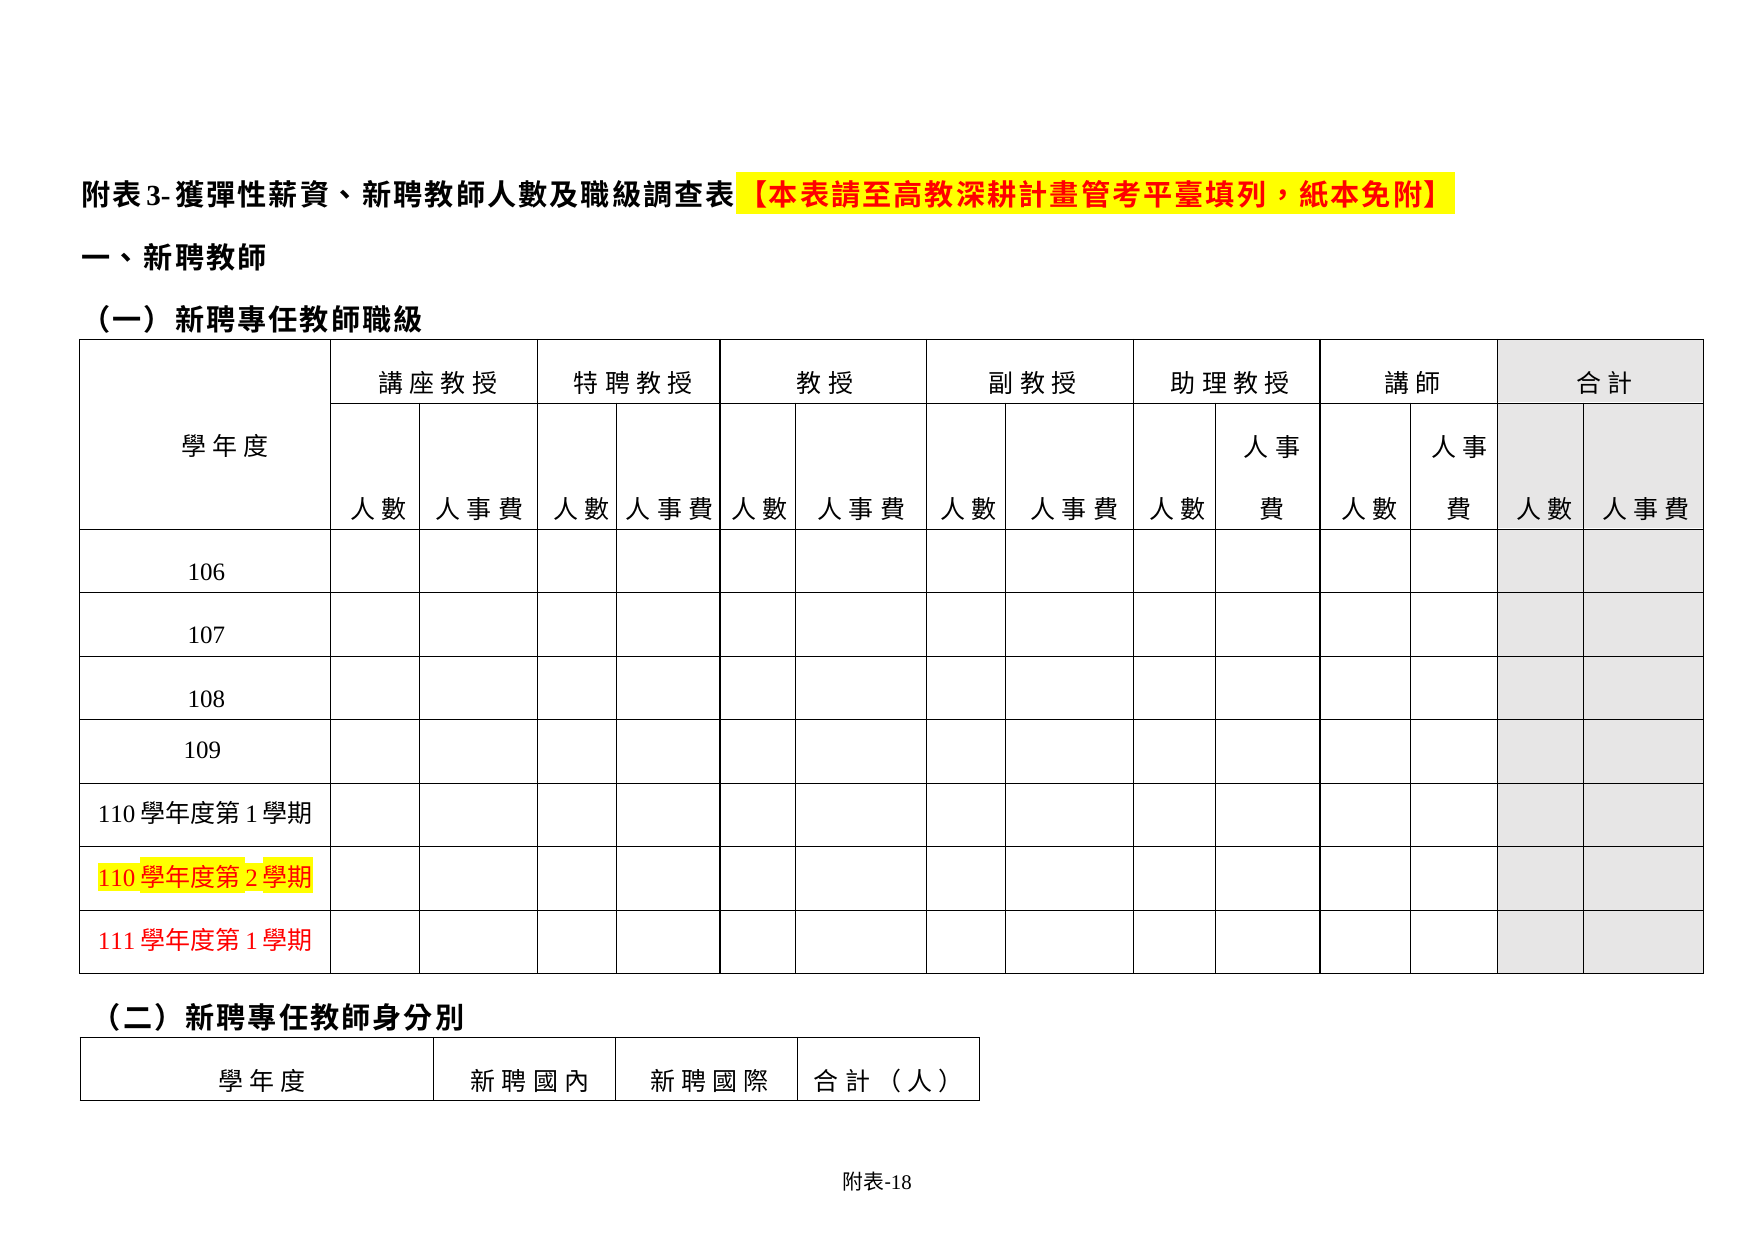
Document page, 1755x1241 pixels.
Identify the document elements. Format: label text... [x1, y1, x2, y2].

table_cell [331, 530, 419, 592]
table_cell [420, 847, 537, 910]
table_cell [1411, 911, 1497, 973]
table_cell [796, 911, 926, 973]
table_cell [721, 530, 795, 592]
table_cell 人事費 [1216, 404, 1319, 528]
table_cell [1134, 593, 1215, 656]
table_cell [1584, 720, 1703, 783]
table_cell 人數 [1134, 404, 1215, 528]
table_cell 107 [80, 593, 330, 656]
table_cell [1134, 847, 1215, 910]
table_cell [1134, 657, 1215, 719]
table_cell [1216, 847, 1319, 910]
table_cell [1321, 720, 1410, 783]
table_cell [1411, 530, 1497, 592]
table_cell 人數 [1321, 404, 1410, 528]
table_cell [1134, 720, 1215, 783]
table_cell [796, 847, 926, 910]
table_cell [1321, 657, 1410, 719]
text 一、新聘教師 [80, 214, 1674, 276]
table_cell [617, 784, 719, 846]
table_cell [617, 720, 719, 783]
table_cell [1216, 530, 1319, 592]
table_cell [721, 847, 795, 910]
table_cell [796, 657, 926, 719]
table_cell [331, 784, 419, 846]
table_cell [1216, 784, 1319, 846]
table_cell [927, 530, 1005, 592]
table_cell 人事費 [1411, 404, 1497, 528]
table_cell [420, 784, 537, 846]
table_cell [927, 784, 1005, 846]
table_cell [1006, 911, 1133, 973]
table_cell [1498, 593, 1583, 656]
table_cell [1411, 593, 1497, 656]
table_cell [331, 847, 419, 910]
table_cell 人事費 [1584, 404, 1703, 528]
table_header 教授 [721, 340, 926, 402]
table_cell [420, 593, 537, 656]
table_cell [1584, 657, 1703, 719]
table_header 學年度 [80, 340, 330, 528]
table_header 講座教授 [331, 340, 537, 402]
table_cell [1411, 657, 1497, 719]
table_cell [796, 784, 926, 846]
text （二）新聘專任教師身分別 [80, 974, 1674, 1037]
table_cell [1006, 784, 1133, 846]
table_cell [796, 593, 926, 656]
table_cell [1321, 530, 1410, 592]
table_cell [1321, 847, 1410, 910]
table_cell [420, 530, 537, 592]
table_cell 人數 [721, 404, 795, 528]
table_cell 110學年度第2學期 [80, 847, 330, 910]
table_header 合計（人） [798, 1038, 979, 1100]
table_cell [617, 657, 719, 719]
table_cell [538, 720, 616, 783]
table_cell 人數 [1498, 404, 1583, 528]
table_cell [1006, 593, 1133, 656]
table_cell [1006, 657, 1133, 719]
table_cell [617, 911, 719, 973]
table_cell [1411, 720, 1497, 783]
table_cell 108 [80, 657, 330, 719]
table_cell [927, 911, 1005, 973]
table_cell [1321, 593, 1410, 656]
table_header 新聘國際 [616, 1038, 797, 1100]
table_cell 人數 [331, 404, 419, 528]
table_cell 106 [80, 530, 330, 592]
table_cell [927, 720, 1005, 783]
table_cell 人事費 [1006, 404, 1133, 528]
table_cell [721, 911, 795, 973]
table_cell [1584, 784, 1703, 846]
table_cell [1498, 530, 1583, 592]
table_cell 人數 [538, 404, 616, 528]
table_cell [420, 911, 537, 973]
table_header 助理教授 [1134, 340, 1319, 402]
table_cell [538, 784, 616, 846]
table_cell [538, 530, 616, 592]
table_cell [1134, 530, 1215, 592]
table_header 學年度 [81, 1038, 433, 1100]
table_cell [1216, 657, 1319, 719]
table_cell [1584, 911, 1703, 973]
table_cell [617, 847, 719, 910]
table_cell [1498, 720, 1583, 783]
text （一）新聘專任教師職級 [80, 276, 1674, 339]
table_cell [796, 720, 926, 783]
table_cell [1411, 847, 1497, 910]
table_cell [796, 530, 926, 592]
table_cell [721, 720, 795, 783]
table_cell [1134, 911, 1215, 973]
table_cell 人事費 [420, 404, 537, 528]
table_cell [721, 593, 795, 656]
table_header 講師 [1321, 340, 1497, 402]
table_cell [1498, 784, 1583, 846]
table_cell [1216, 720, 1319, 783]
table_cell [1321, 784, 1410, 846]
table_cell 109 [80, 720, 330, 783]
table_cell [1584, 847, 1703, 910]
table_header 特聘教授 [538, 340, 719, 402]
table_cell [538, 847, 616, 910]
table_cell [927, 657, 1005, 719]
table_cell [1006, 720, 1133, 783]
table_cell [420, 657, 537, 719]
table_cell [1216, 593, 1319, 656]
table_cell [1498, 657, 1583, 719]
table_cell [1411, 784, 1497, 846]
table_cell [927, 847, 1005, 910]
table_cell [1216, 911, 1319, 973]
table_cell [1006, 847, 1133, 910]
table_cell [538, 593, 616, 656]
table_cell [1498, 847, 1583, 910]
table_header 新聘國內 [434, 1038, 615, 1100]
table_cell [331, 720, 419, 783]
table_header 合計 [1498, 340, 1703, 402]
table_cell [420, 720, 537, 783]
table_cell [1006, 530, 1133, 592]
table_cell [538, 911, 616, 973]
table_cell [538, 657, 616, 719]
table_cell [331, 911, 419, 973]
table_header 副教授 [927, 340, 1133, 402]
table_cell [617, 530, 719, 592]
table_cell 人事費 [796, 404, 926, 528]
table_cell [1321, 911, 1410, 973]
table_cell [1498, 911, 1583, 973]
table_cell [331, 593, 419, 656]
table_cell [1134, 784, 1215, 846]
table_cell [617, 593, 719, 656]
table_cell [1584, 530, 1703, 592]
table_cell 人事費 [617, 404, 719, 528]
table_cell [721, 657, 795, 719]
table_cell [721, 784, 795, 846]
table_cell [331, 657, 419, 719]
table_cell 人數 [927, 404, 1005, 528]
text 附表3-獲彈性薪資、新聘教師人數及職級調查表【本表請至高教深耕計畫管考平臺填列，紙本免附】 [80, 151, 1674, 214]
table_cell 111學年度第1學期 [80, 911, 330, 973]
table_cell [927, 593, 1005, 656]
table_cell 110學年度第1學期 [80, 784, 330, 846]
table_cell [1584, 593, 1703, 656]
